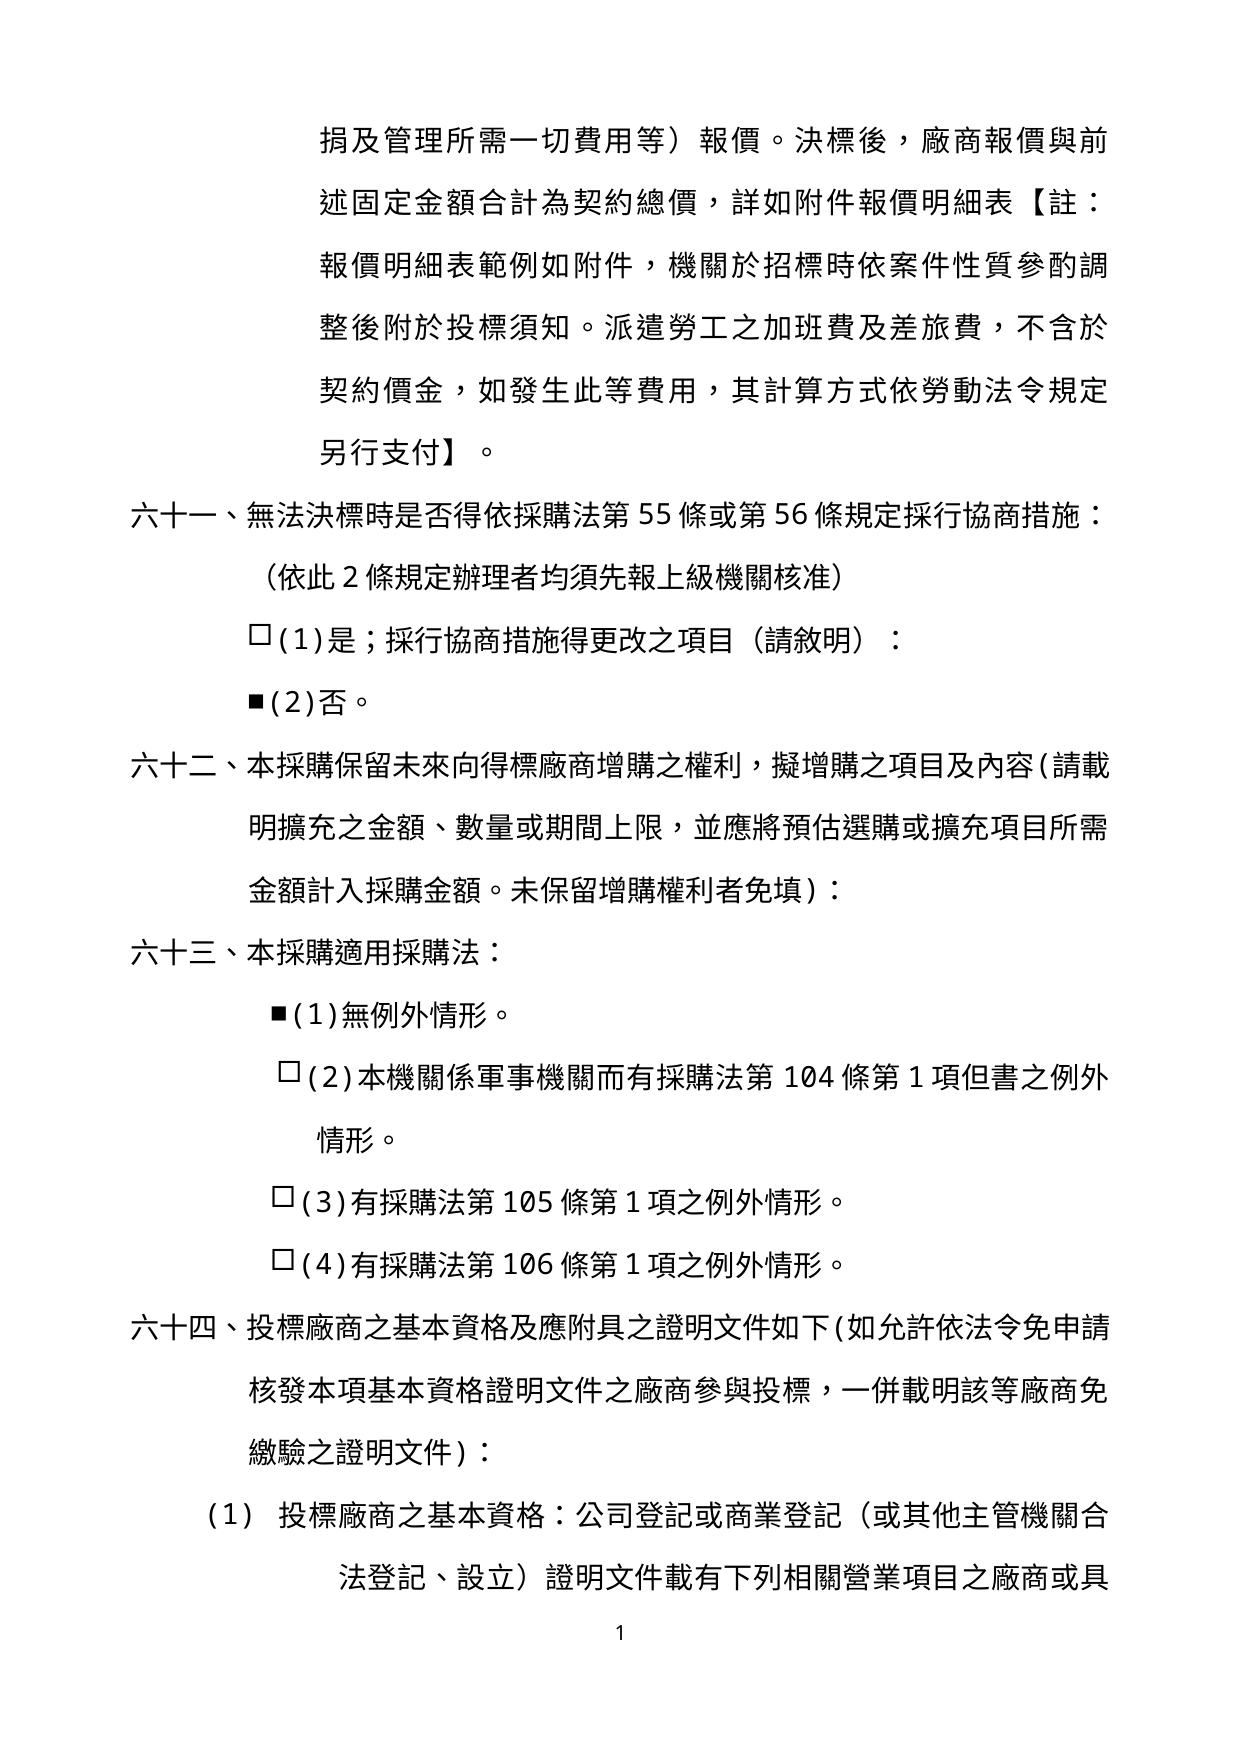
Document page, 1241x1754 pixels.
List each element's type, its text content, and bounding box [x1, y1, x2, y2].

text (3)有採購法第105條第1項之例外情形。 [130, 1159, 1110, 1222]
text (1)是；採行協商措施得更改之項目（請敘明）： [247, 597, 1110, 659]
text ■(1)無例外情形。 [130, 972, 1110, 1034]
list 本採購保留未來向得標廠商增購之權利，擬增購之項目及內容(請載明擴充之金額、數量或期間上限，並應將預估選購或擴充項目所需金額計入採購金額。未保留增購權利者免填)： [130, 722, 1110, 909]
list 投標廠商之基本資格及應附具之證明文件如下(如允許依法令免申請核發本項基本資格證明文件之廠商參與投標，一併載明該等廠商免繳驗之證明文件)： [130, 1284, 1110, 1472]
text ■(2)否。 [247, 659, 1110, 722]
text (4)有採購法第106條第1項之例外情形。 [130, 1222, 1110, 1284]
text (2)本機關係軍事機關而有採購法第104條第1項但書之例外情形。 [130, 1034, 1110, 1159]
text 捐及管理所需一切費用等）報價。決標後，廠商報價與前述固定金額合計為契約總價，詳如附件報價明細表【註：報價明細表範例如附件，機關於招標時依案件性質參酌調整後附於投標須知。派遣勞工之加班費及差旅費，不含於契約價金，如發生此等費用，其計算方式依勞動法令規定另行支付】。 [247, 97, 1110, 472]
list 無法決標時是否得依採購法第55條或第56條規定採行協商措施：（依此2條規定辦理者均須先報上級機關核准） [130, 472, 1110, 597]
list 本採購適用採購法： [130, 909, 1110, 972]
list 投標廠商之基本資格：公司登記或商業登記（或其他主管機關合法登記、設立）證明文件載有下列相關營業項目之廠商或具 [204, 1472, 1110, 1597]
